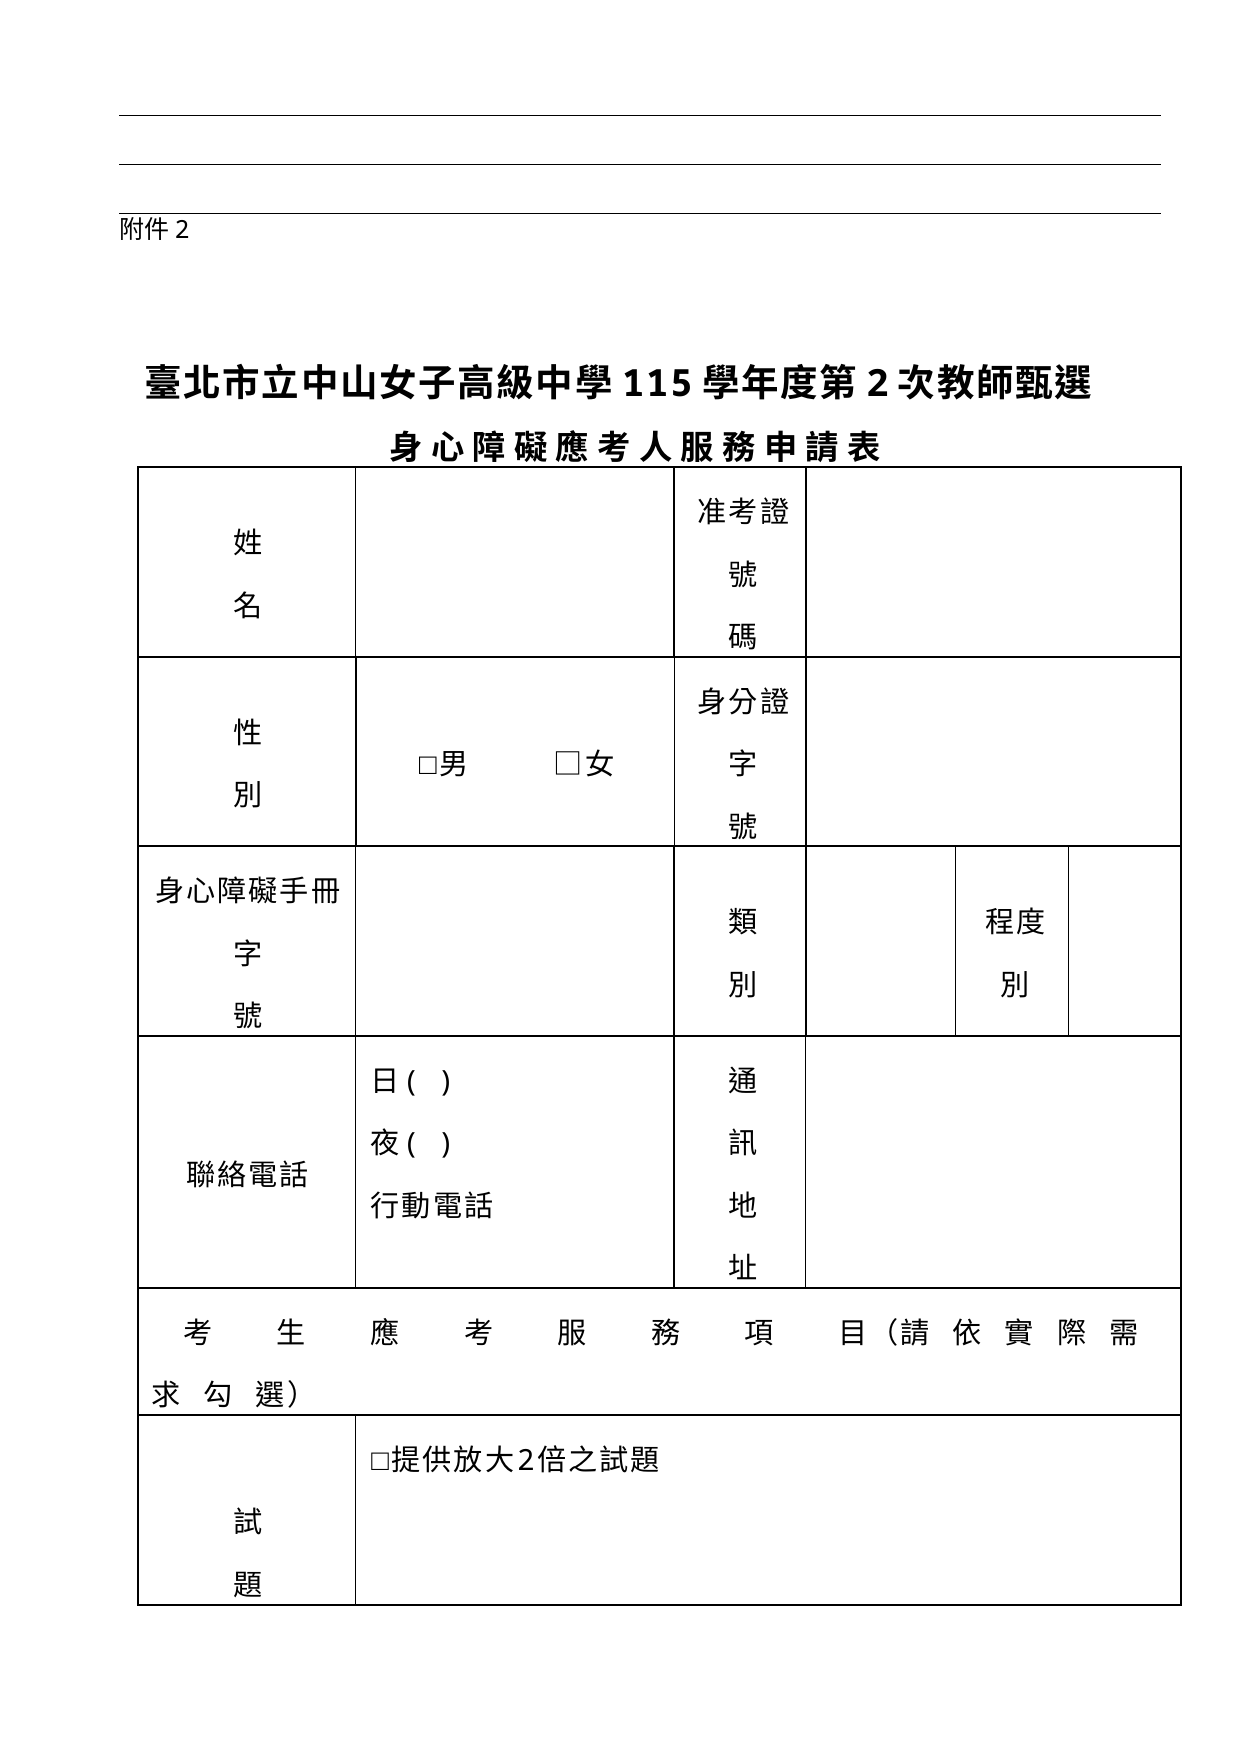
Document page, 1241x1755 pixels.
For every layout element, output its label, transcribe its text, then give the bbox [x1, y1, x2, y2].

text 身心障礙應考人服務申請表 [119, 403, 1151, 466]
table_header 准考證 號 碼 [675, 468, 805, 656]
table_cell □男 □女 [357, 658, 674, 845]
table_cell 聯絡電話 [139, 1037, 355, 1287]
table_header [807, 468, 1180, 656]
table_cell 考 生 應 考 服 務 項 目（請 依 實 際 需 求 勾 選） [139, 1289, 1180, 1414]
table_cell 身分證 字 號 [675, 658, 805, 845]
table_header 姓 名 [139, 468, 355, 656]
table_cell [807, 658, 1180, 845]
table_cell □提供放大2倍之試題 [356, 1416, 1180, 1603]
table_cell [119, 116, 1161, 164]
text 附件2 [119, 214, 1151, 245]
table_cell 通 訊 地 址 [675, 1037, 805, 1287]
table_header [356, 468, 673, 656]
table_cell 類 別 [675, 847, 805, 1035]
table_cell 程度別 [956, 847, 1068, 1035]
table_cell [1069, 847, 1180, 1035]
table_cell 身心障礙手冊 字 號 [139, 847, 355, 1035]
table_cell [806, 1037, 1180, 1287]
table_cell 日( ) 夜( ) 行動電話 [356, 1037, 673, 1287]
text 臺北市立中山女子高級中學115學年度第2次教師甄選 [119, 370, 1151, 403]
table_cell 試 題 [139, 1416, 355, 1603]
table_cell [356, 847, 673, 1035]
table_cell 性 別 [139, 658, 355, 845]
table_cell [807, 847, 955, 1035]
table_cell [119, 165, 1161, 213]
